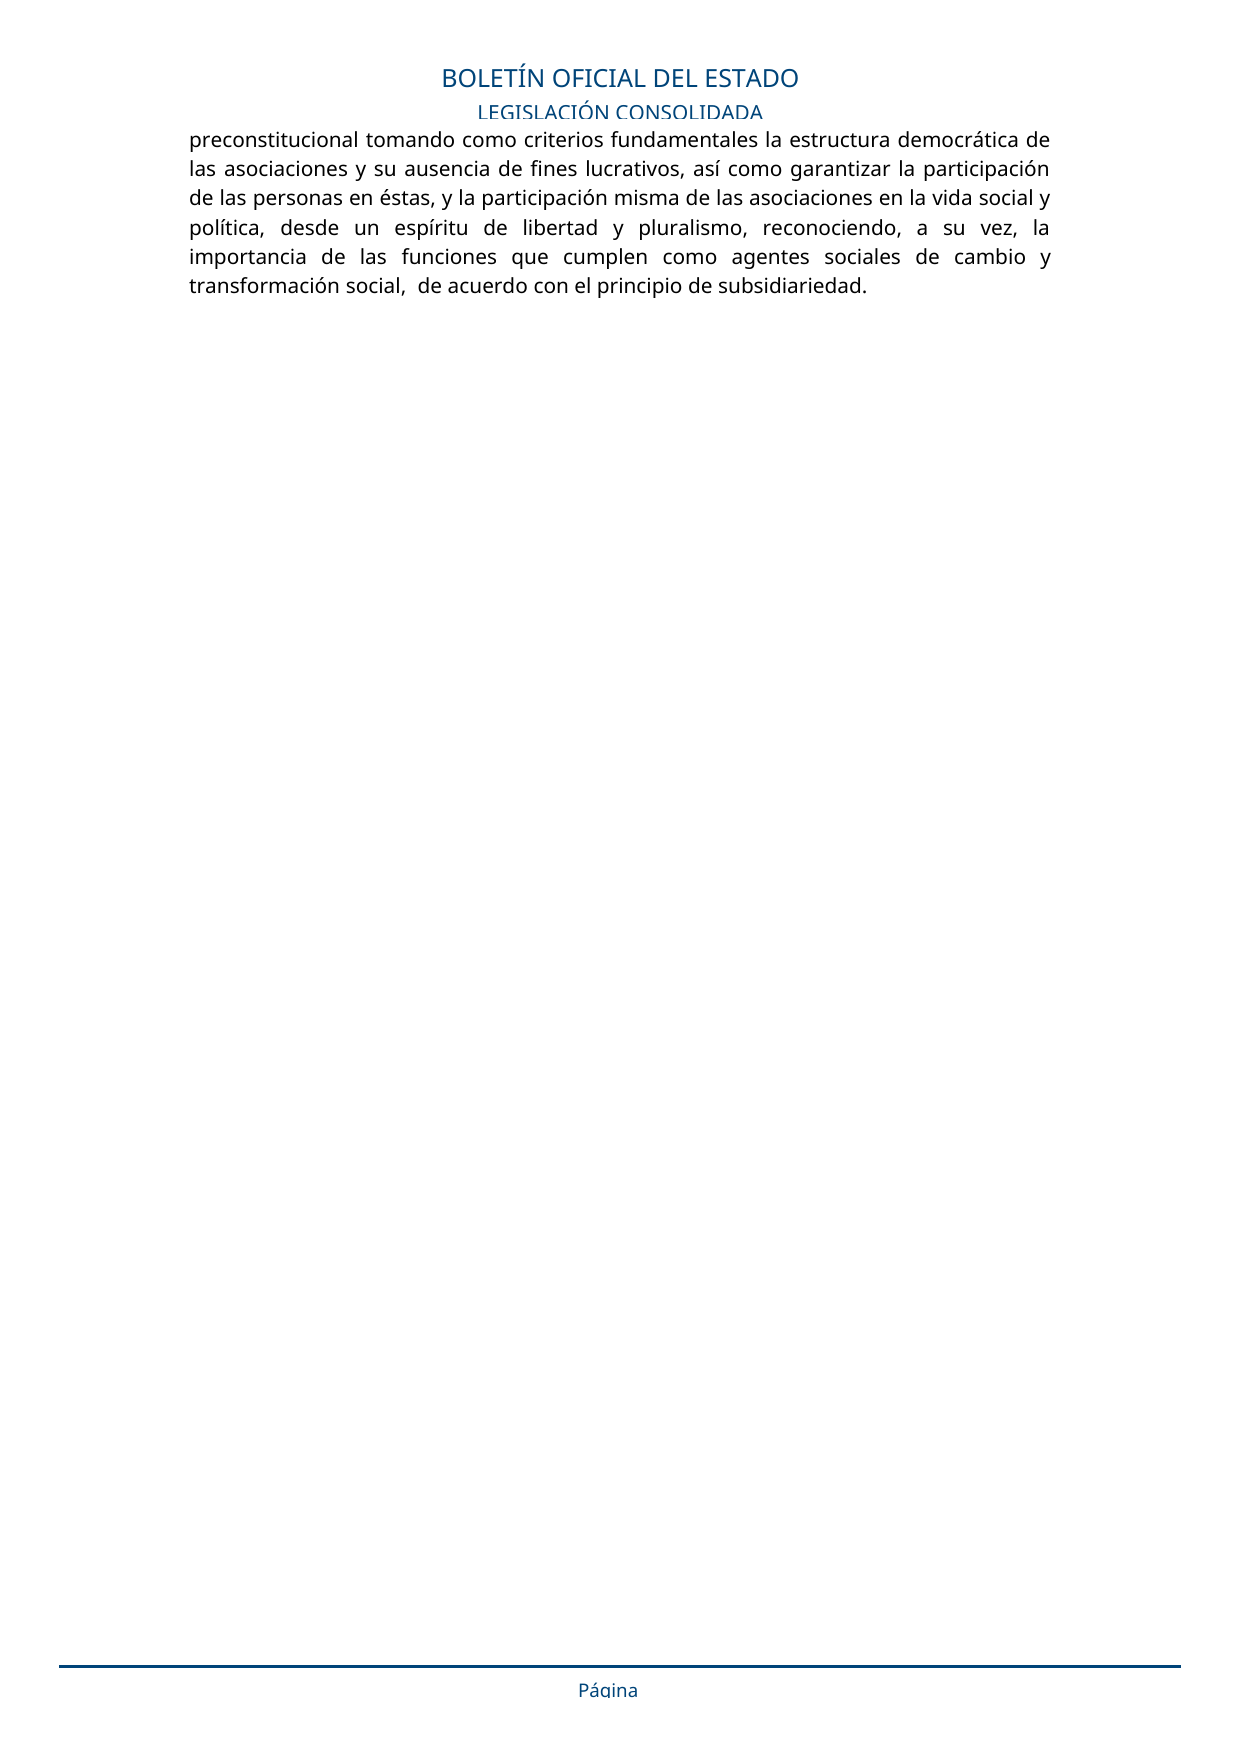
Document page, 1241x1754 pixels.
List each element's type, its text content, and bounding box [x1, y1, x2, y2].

text preconstitucional tomando como criterios fundamentales la estructura democrática de las asociaciones y su ausencia de fines lucrativos, así como garantizar la participación de las personas en éstas, y la participación misma de las asociaciones en la vida social y política, desde un espíritu de libertad y pluralismo, reconociendo, a su vez, la importancia de las funciones que cumplen como agentes sociales de cambio y transformación social, de acuerdo con el principio de subsidiariedad. [189, 125, 1052, 300]
